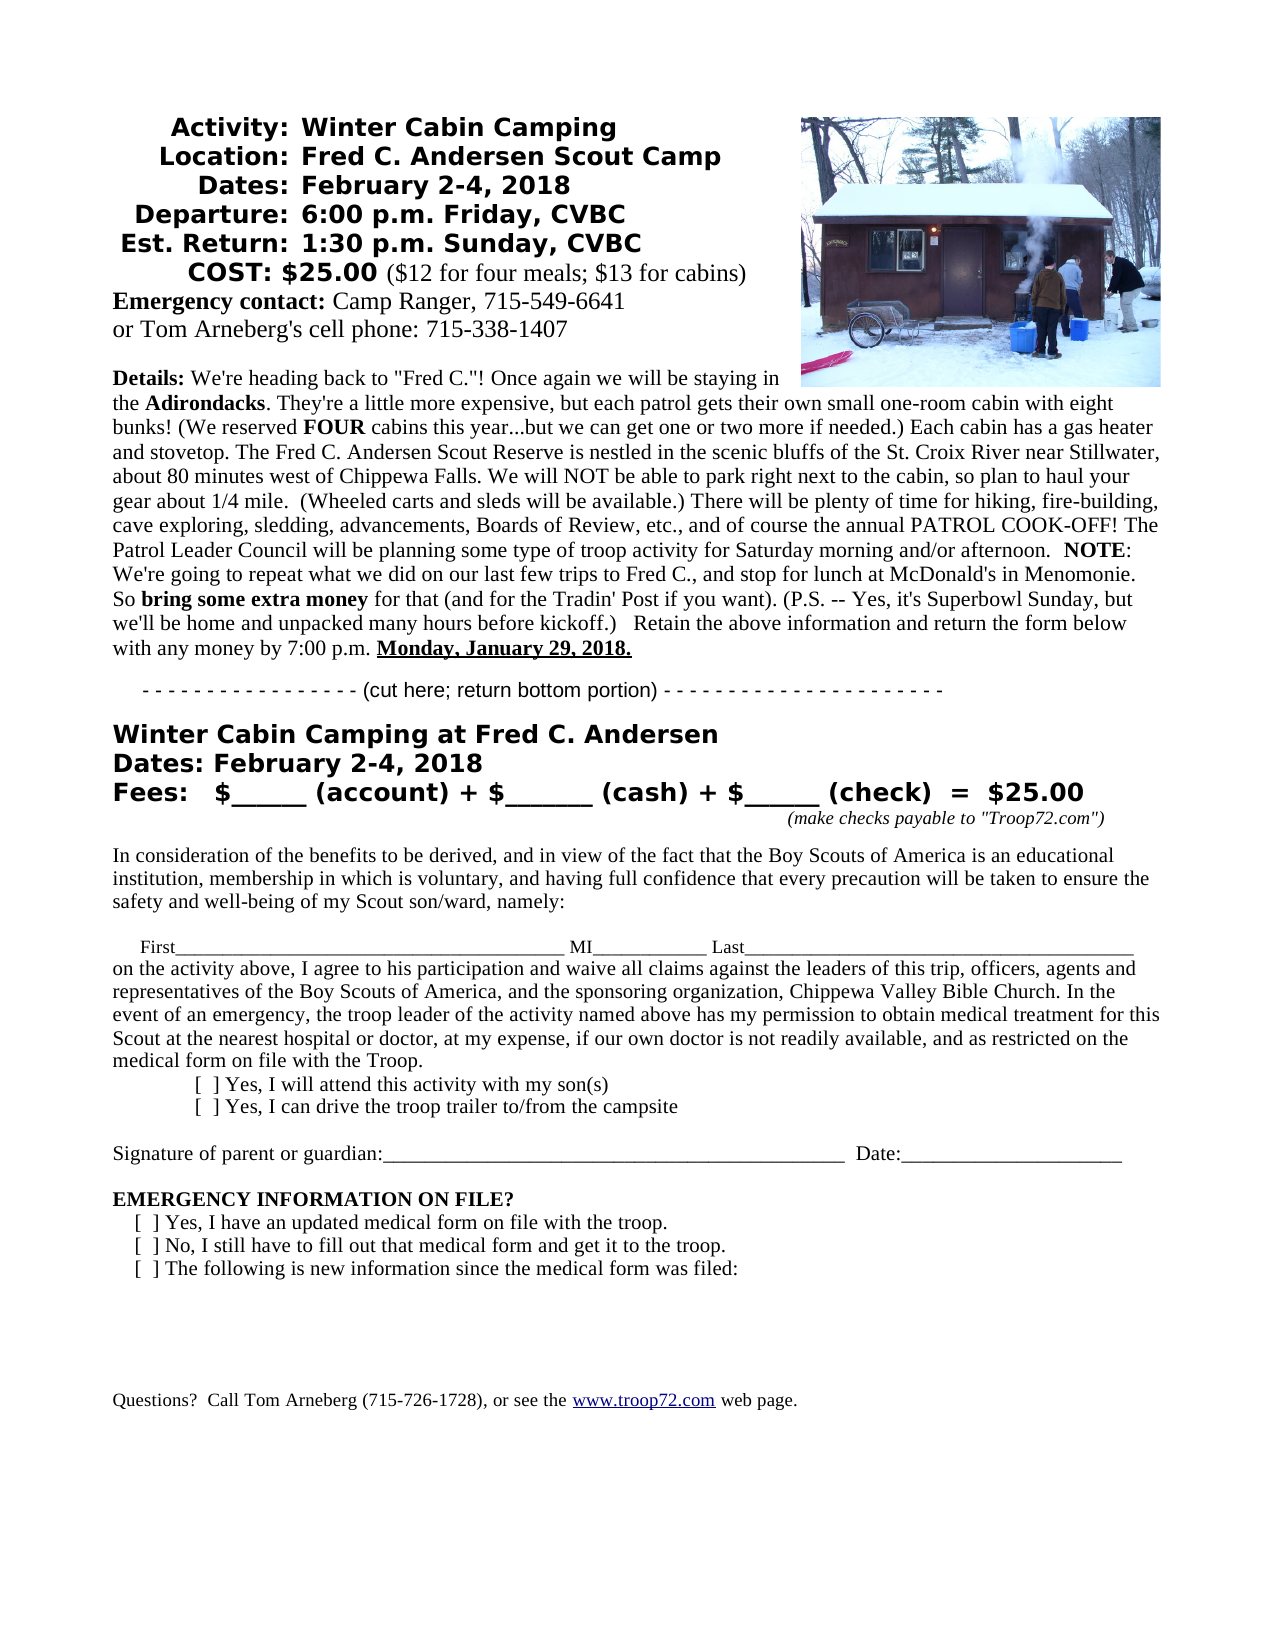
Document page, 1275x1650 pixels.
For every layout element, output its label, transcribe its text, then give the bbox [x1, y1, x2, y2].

text Emergency contact: Camp Ranger, 715-549-6641 [112, 287, 801, 315]
text Questions? Call Tom Arneberg (715-726-1728), or see the www.troop72.com web page. [112, 1389, 1162, 1410]
text Signature of parent or guardian:____________________________________________ Date:_____________________ [112, 1141, 1162, 1164]
text First_________________________________________ MI____________ Last_________________________________________ [112, 936, 1162, 957]
text Est. Return: 1:30 p.m. Sunday, CVBC [112, 229, 801, 258]
text Activity: Winter Cabin Camping [112, 112, 1162, 142]
text Winter Cabin Camping at Fred C. Andersen [112, 720, 1162, 749]
text EMERGENCY INFORMATION ON FILE? [112, 1187, 1162, 1211]
text or Tom Arneberg's cell phone: 715-338-1407 [112, 315, 801, 343]
text [ ] Yes, I can drive the troop trailer to/from the campsite [112, 1095, 1162, 1118]
text (make checks payable to "Troop72.com") [112, 807, 1162, 828]
text Dates: February 2-4, 2018 [112, 749, 1162, 778]
text Location: Fred C. Andersen Scout Camp [112, 142, 801, 171]
text Dates: February 2-4, 2018 [112, 171, 801, 200]
text Departure: 6:00 p.m. Friday, CVBC [112, 200, 801, 229]
text COST: $25.00 ($12 for four meals; $13 for cabins) [112, 258, 801, 287]
text Details: We're heading back to "Fred C."! Once again we will be staying in the Adirondacks. They're a little more expensive, but each patrol gets their own small one-room cabin with eight bunks! (We reserved FOUR cabins this year...but we can get one or two more if needed.) Each cabin has a gas heater and stovetop. The Fred C. Andersen Scout Reserve is nestled in the scenic bluffs of the St. Croix River near Stillwater, about 80 minutes west of Chippewa Falls. We will NOT be able to park right next to the cabin, so plan to haul your gear about 1/4 mile. (Wheeled carts and sleds will be available.) There will be plenty of time for hiking, fire-building, cave exploring, sledding, advancements, Boards of Review, etc., and of course the annual PATROL COOK-OFF! The Patrol Leader Council will be planning some type of troop activity for Saturday morning and/or afternoon. NOTE: We're going to repeat what we did on our last few trips to Fred C., and stop for lunch at McDonald's in Menomonie. So bring some extra money for that (and for the Tradin' Post if you want). (P.S. -- Yes, it's Superbowl Sunday, but we'll be home and unpacked many hours before kickoff.) Retain the above information and return the form below with any money by 7:00 p.m. Monday, January 29, 2018. [112, 366, 1162, 660]
text [ ] No, I still have to fill out that medical form and get it to the troop. [112, 1233, 1162, 1257]
text [ ] The following is new information since the medical form was filed: [112, 1257, 1162, 1279]
text [ ] Yes, I have an updated medical form on file with the troop. [112, 1211, 1162, 1233]
text [ ] Yes, I will attend this activity with my son(s) [112, 1072, 1162, 1095]
text In consideration of the benefits to be derived, and in view of the fact that the Boy Scouts of America is an educational institution, membership in which is voluntary, and having full confidence that every precaution will be taken to ensure the safety and well-being of my Scout son/ward, namely: [112, 844, 1162, 913]
text on the activity above, I agree to his participation and waive all claims against the leaders of this trip, officers, agents and representatives of the Boy Scouts of America, and the sponsoring organization, Chippewa Valley Bible Church. In the event of an emergency, the troop leader of the activity named above has my permission to obtain medical treatment for this Scout at the nearest hospital or doctor, at my expense, if our own doctor is not readily available, and as restricted on the medical form on file with the Troop. [112, 957, 1162, 1072]
list - - - - - - - - - - - - - - - - - (cut here; return bottom portion) - - - - - - - - - - - - - - - - - - - - - - [112, 679, 1162, 702]
picture [801, 117, 1161, 387]
text Fees: $______ (account) + $_______ (cash) + $______ (check) = $25.00 [112, 778, 1162, 807]
